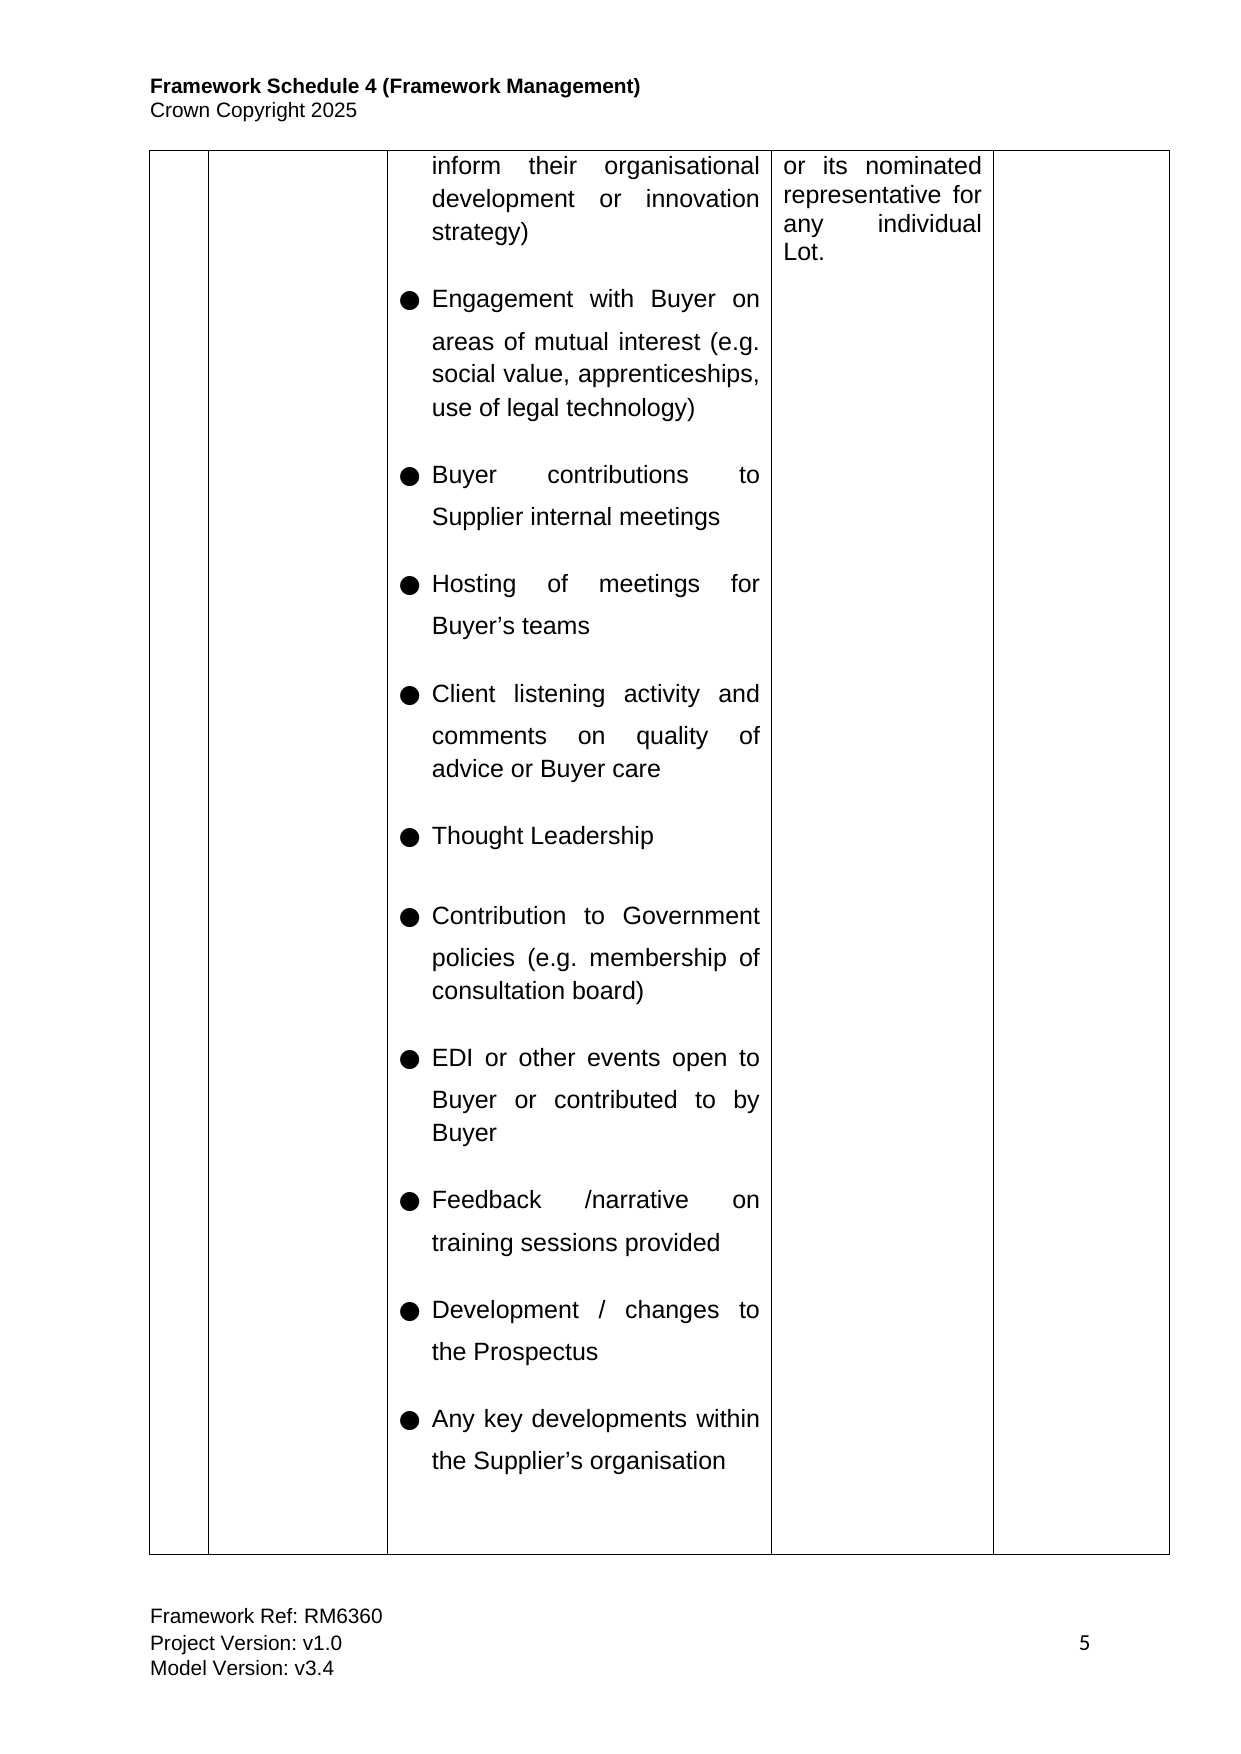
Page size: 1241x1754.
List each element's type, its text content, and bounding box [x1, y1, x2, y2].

table_cell [150, 151, 208, 1554]
table_cell [994, 151, 1169, 1554]
table_cell [209, 151, 387, 1554]
table_cell inform their organisational development or innovation strategy) Engagement with Buyer on areas of mutual interest (e.g. social value, apprenticeships, use of legal technology) Buyer contributions to Supplier internal meetings Hosting of meetings for Buyer’s teams Client listening activity and comments on quality of advice or Buyer care Thought Leadership Contribution to Government policies (e.g. membership of consultation board) EDI or other events open to Buyer or contributed to by Buyer Feedback /narrative on training sessions provided Development / changes to the Prospectus Any key developments within the Supplier’s organisation [388, 151, 771, 1554]
table_cell or its nominated representative for any individual Lot. [772, 151, 993, 1554]
